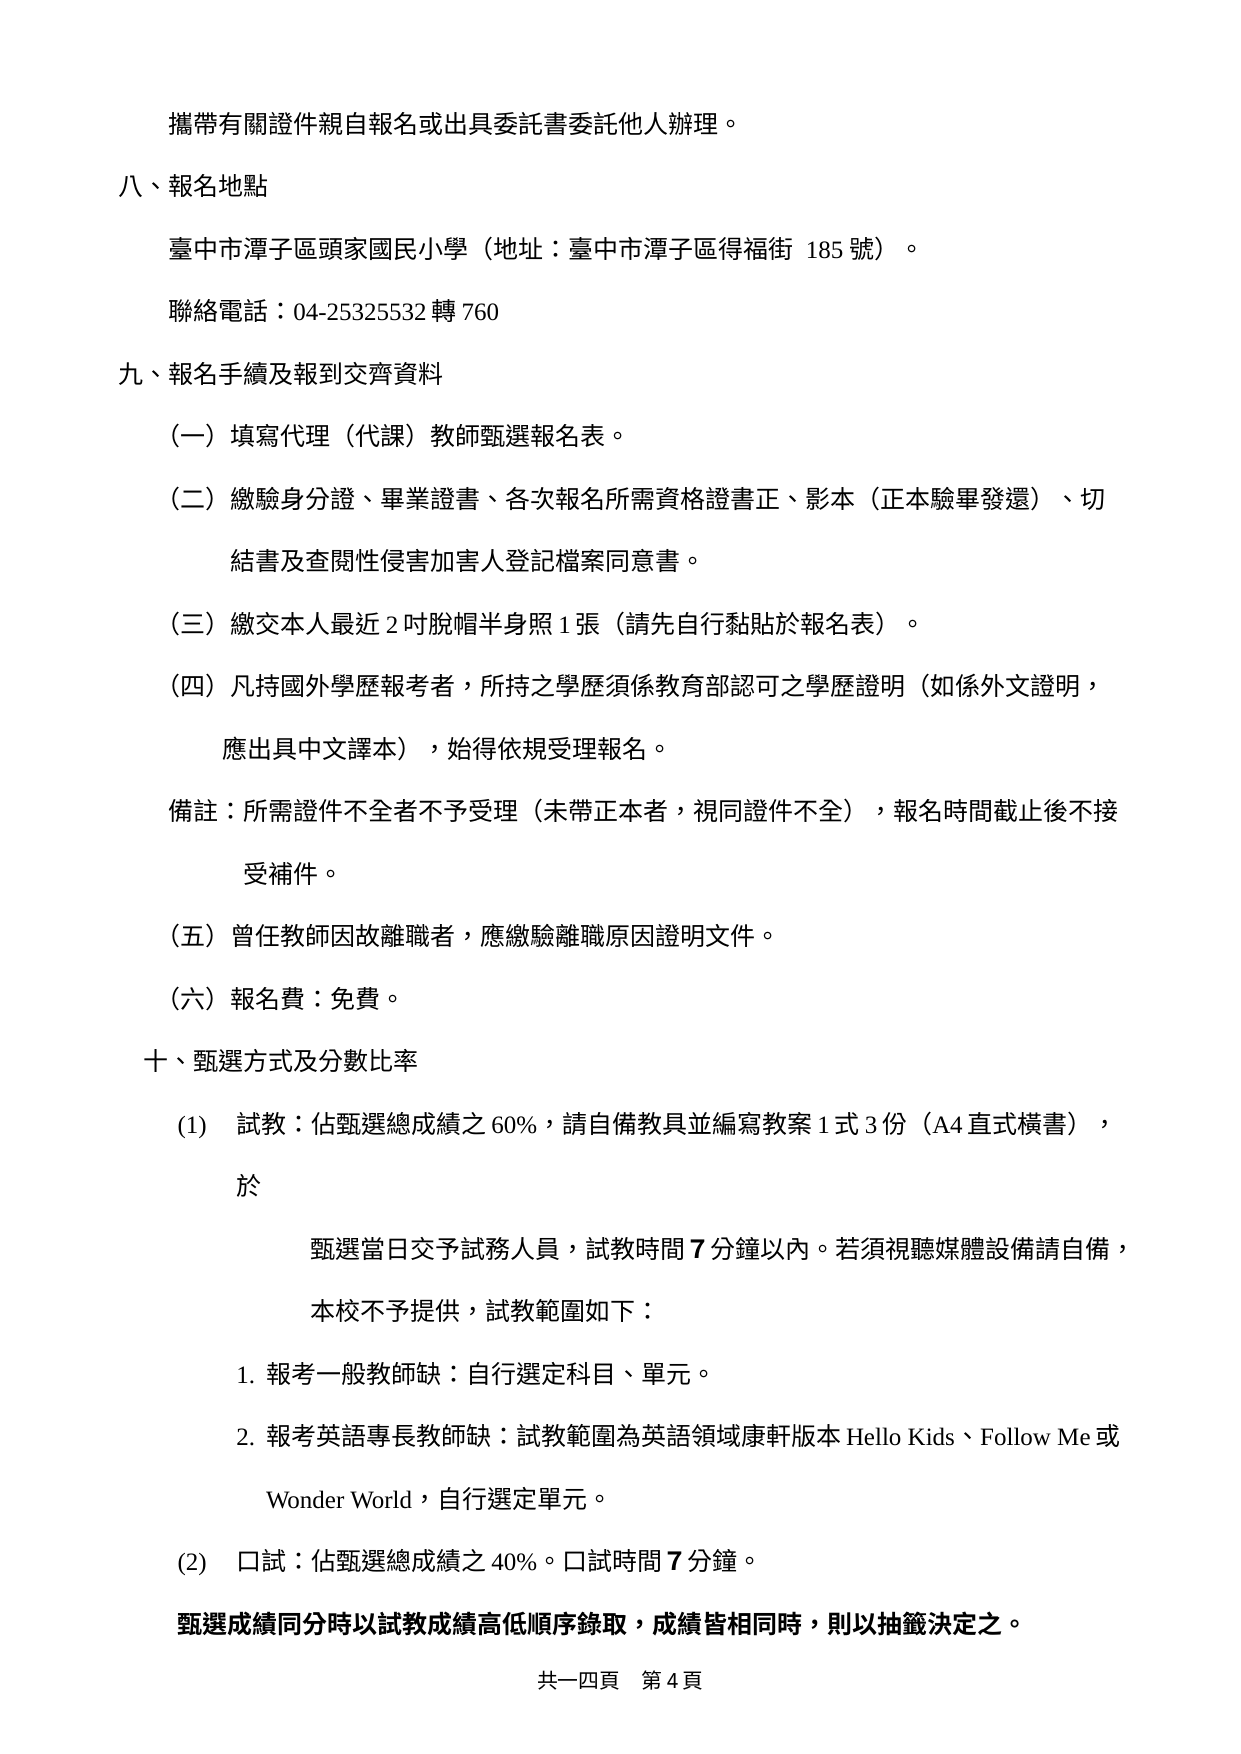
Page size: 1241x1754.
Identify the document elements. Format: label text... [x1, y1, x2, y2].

text 九、報名手續及報到交齊資料 [118, 331, 1122, 393]
list 報考英語專長教師缺：試教範圍為英語領域康軒版本Hello Kids、Follow Me或Wonder World，自行選定單元。 [236, 1393, 1122, 1518]
list 口試：佔甄選總成績之40%。口試時間７分鐘。 [177, 1518, 1122, 1581]
text 甄選成績同分時以試教成績高低順序錄取，成績皆相同時，則以抽籤決定之。 [177, 1581, 1122, 1643]
text 備註：所需證件不全者不予受理（未帶正本者，視同證件不全），報名時間截止後不接受補件。 [168, 768, 1122, 893]
text （二）繳驗身分證、畢業證書、各次報名所需資格證書正、影本（正本驗畢發還）、切結書及查閱性侵害加害人登記檔案同意書。 [156, 456, 1122, 581]
text （一）填寫代理（代課）教師甄選報名表。 [118, 393, 1122, 456]
text 八、報名地點 臺中市潭子區頭家國民小學（地址：臺中市潭子區得福街 185 號）。 [118, 143, 1122, 268]
list 試教：佔甄選總成績之60%，請自備教具並編寫教案1式3份（A4直式橫書），於 [177, 1081, 1122, 1206]
text （四）凡持國外學歷報考者，所持之學歷須係教育部認可之學歷證明（如係外文證明，應出具中文譯本），始得依規受理報名。 [156, 643, 1122, 768]
text 攜帶有關證件親自報名或出具委託書委託他人辦理。 [118, 81, 1122, 143]
text 甄選當日交予試務人員，試教時間７分鐘以內。若須視聽媒體設備請自備，本校不予提供，試教範圍如下： [310, 1206, 1122, 1331]
list 報考一般教師缺：自行選定科目、單元。 [236, 1331, 1122, 1393]
text （五）曾任教師因故離職者，應繳驗離職原因證明文件。 [156, 893, 1122, 956]
text 十、甄選方式及分數比率 [143, 1018, 1122, 1081]
text （六）報名費：免費。 [156, 956, 1122, 1018]
text 聯絡電話：04-25325532轉760 [118, 268, 1122, 331]
text （三）繳交本人最近2吋脫帽半身照1張（請先自行黏貼於報名表）。 [156, 581, 1122, 643]
